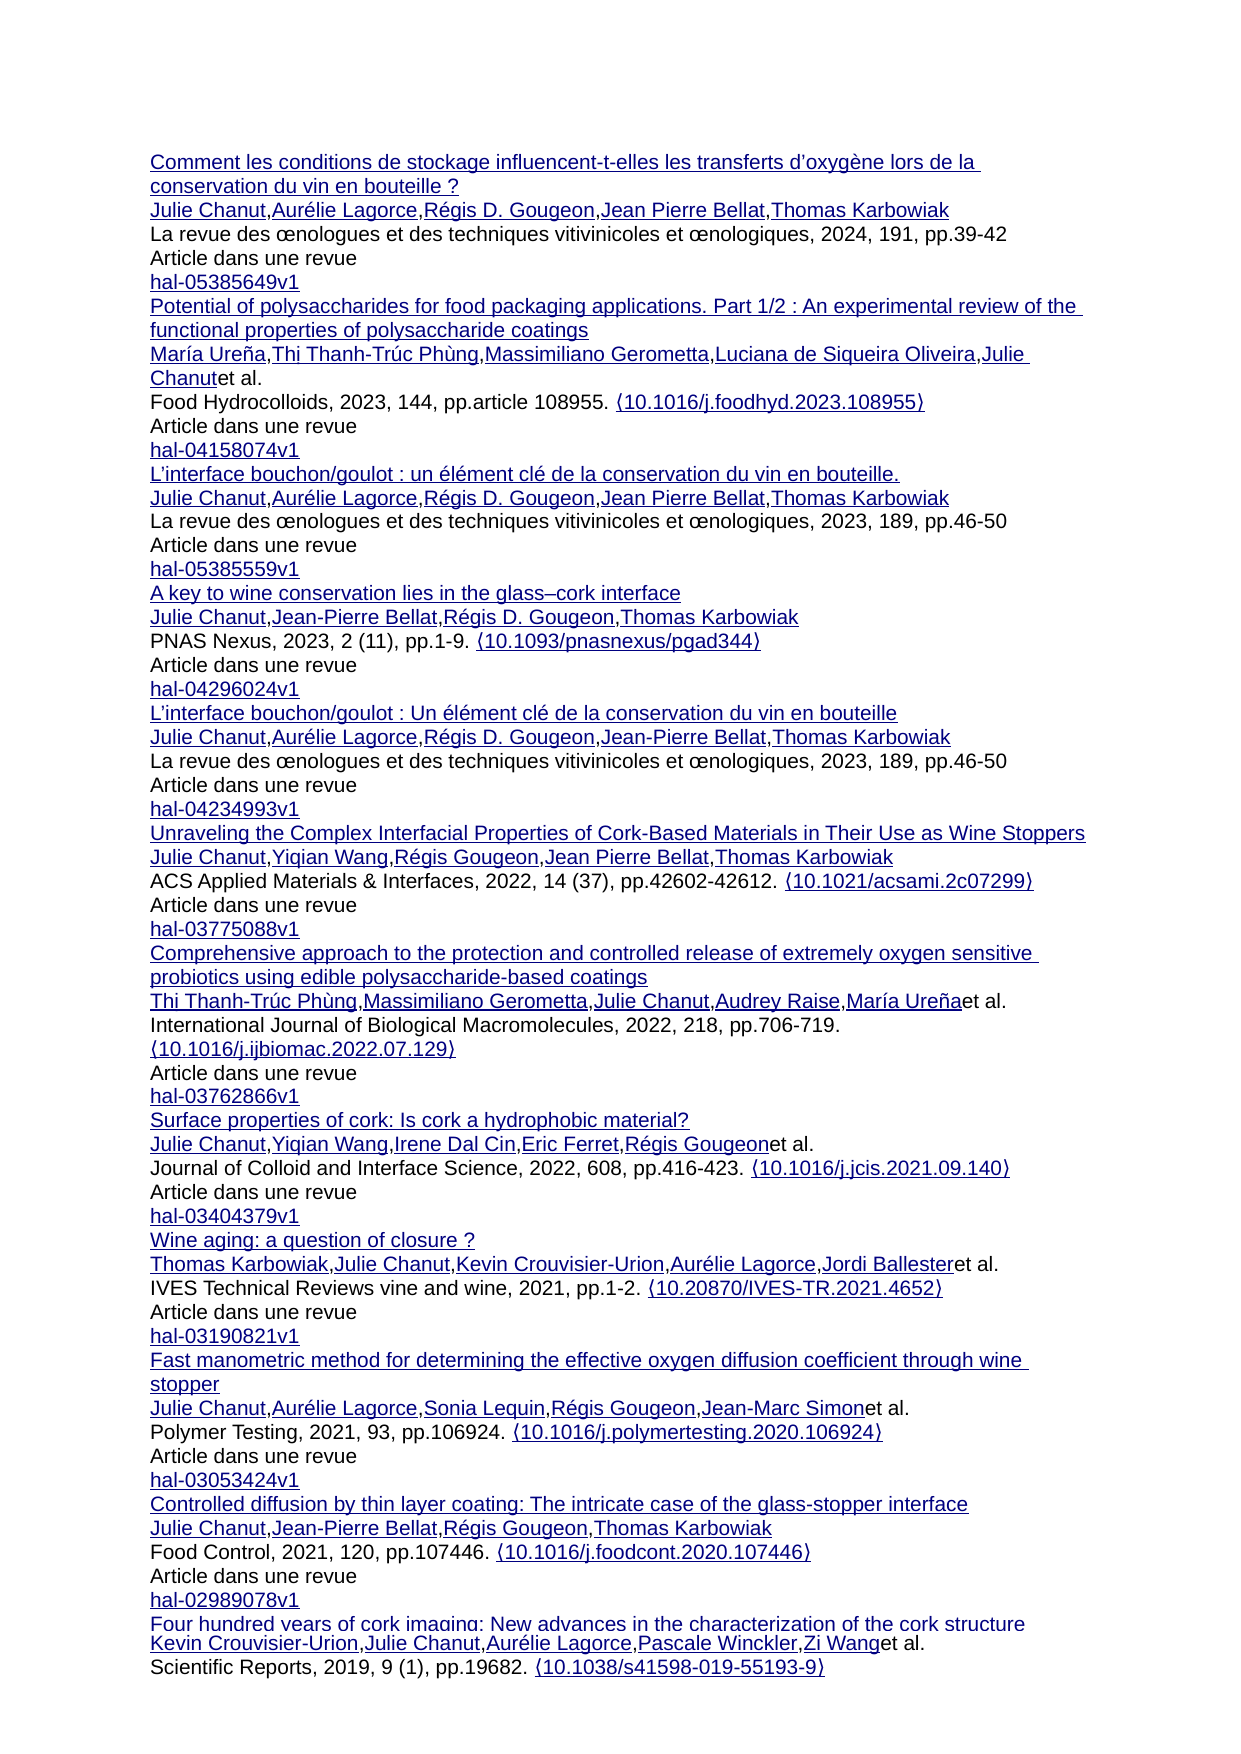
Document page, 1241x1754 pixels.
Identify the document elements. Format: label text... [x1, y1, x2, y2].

table_cell Fast manometric method for determining the effective oxygen diffusion coefficient through wine stopper Julie Chanut,Aurélie Lagorce,Sonia Lequin,Régis Gougeon,Jean-Marc Simonet al. Polymer Testing, 2021, 93, pp.106924. ⟨10.1016/j.polymertesting.2020.106924⟩ Article dans une revue hal-03053424v1 [150, 1348, 1090, 1492]
table_cell Unraveling the Complex Interfacial Properties of Cork-Based Materials in Their Use as Wine Stoppers Julie Chanut,Yiqian Wang,Régis Gougeon,Jean Pierre Bellat,Thomas Karbowiak ACS Applied Materials & Interfaces, 2022, 14 (37), pp.42602-42612. ⟨10.1021/acsami.2c07299⟩ Article dans une revue hal-03775088v1 [150, 821, 1090, 941]
table_cell L’interface bouchon/goulot : Un élément clé de la conservation du vin en bouteille Julie Chanut,Aurélie Lagorce,Régis D. Gougeon,Jean-Pierre Bellat,Thomas Karbowiak La revue des œnologues et des techniques vitivinicoles et œnologiques, 2023, 189, pp.46-50 Article dans une revue hal-04234993v1 [150, 701, 1090, 821]
table_cell Comment les conditions de stockage influencent-t-elles les transferts d’oxygène lors de la conservation du vin en bouteille ? Julie Chanut,Aurélie Lagorce,Régis D. Gougeon,Jean Pierre Bellat,Thomas Karbowiak La revue des œnologues et des techniques vitivinicoles et œnologiques, 2024, 191, pp.39-42 Article dans une revue hal-05385649v1 [150, 150, 1090, 294]
table_cell Potential of polysaccharides for food packaging applications. Part 1/2 : An experimental review of the functional properties of polysaccharide coatings María Ureña,Thị Thanh-Trúc Phùng,Massimiliano Gerometta,Luciana de Siqueira Oliveira,Julie Chanutet al. Food Hydrocolloids, 2023, 144, pp.article 108955. ⟨10.1016/j.foodhyd.2023.108955⟩ Article dans une revue hal-04158074v1 [150, 294, 1090, 461]
table_cell Four hundred years of cork imaging: New advances in the characterization of the cork structure Kevin Crouvisier-Urion,Julie Chanut,Aurélie Lagorce,Pascale Winckler,Zi Wanget al. Scientific Reports, 2019, 9 (1), pp.19682. ⟨10.1038/s41598-019-55193-9⟩ [150, 1611, 1090, 1679]
table_cell L’interface bouchon/goulot : un élément clé de la conservation du vin en bouteille. Julie Chanut,Aurélie Lagorce,Régis D. Gougeon,Jean Pierre Bellat,Thomas Karbowiak La revue des œnologues et des techniques vitivinicoles et œnologiques, 2023, 189, pp.46-50 Article dans une revue hal-05385559v1 [150, 461, 1090, 581]
table_cell Controlled diffusion by thin layer coating: The intricate case of the glass-stopper interface Julie Chanut,Jean-Pierre Bellat,Régis Gougeon,Thomas Karbowiak Food Control, 2021, 120, pp.107446. ⟨10.1016/j.foodcont.2020.107446⟩ Article dans une revue hal-02989078v1 [150, 1492, 1090, 1611]
table_cell Wine aging: a question of closure ? Thomas Karbowiak,Julie Chanut,Kevin Crouvisier-Urion,Aurélie Lagorce,Jordi Ballesteret al. IVES Technical Reviews vine and wine, 2021, pp.1-2. ⟨10.20870/IVES-TR.2021.4652⟩ Article dans une revue hal-03190821v1 [150, 1228, 1090, 1348]
table_cell Surface properties of cork: Is cork a hydrophobic material? Julie Chanut,Yiqian Wang,Irene Dal Cin,Eric Ferret,Régis Gougeonet al. Journal of Colloid and Interface Science, 2022, 608, pp.416-423. ⟨10.1016/j.jcis.2021.09.140⟩ Article dans une revue hal-03404379v1 [150, 1108, 1090, 1228]
table_cell Comprehensive approach to the protection and controlled release of extremely oxygen sensitive probiotics using edible polysaccharide-based coatings Thị Thanh-Trúc Phùng,Massimiliano Gerometta,Julie Chanut,Audrey Raise,María Ureñaet al. International Journal of Biological Macromolecules, 2022, 218, pp.706-719. ⟨10.1016/j.ijbiomac.2022.07.129⟩ Article dans une revue hal-03762866v1 [150, 941, 1090, 1108]
table_cell A key to wine conservation lies in the glass–cork interface Julie Chanut,Jean-Pierre Bellat,Régis D. Gougeon,Thomas Karbowiak PNAS Nexus, 2023, 2 (11), pp.1-9. ⟨10.1093/pnasnexus/pgad344⟩ Article dans une revue hal-04296024v1 [150, 581, 1090, 701]
